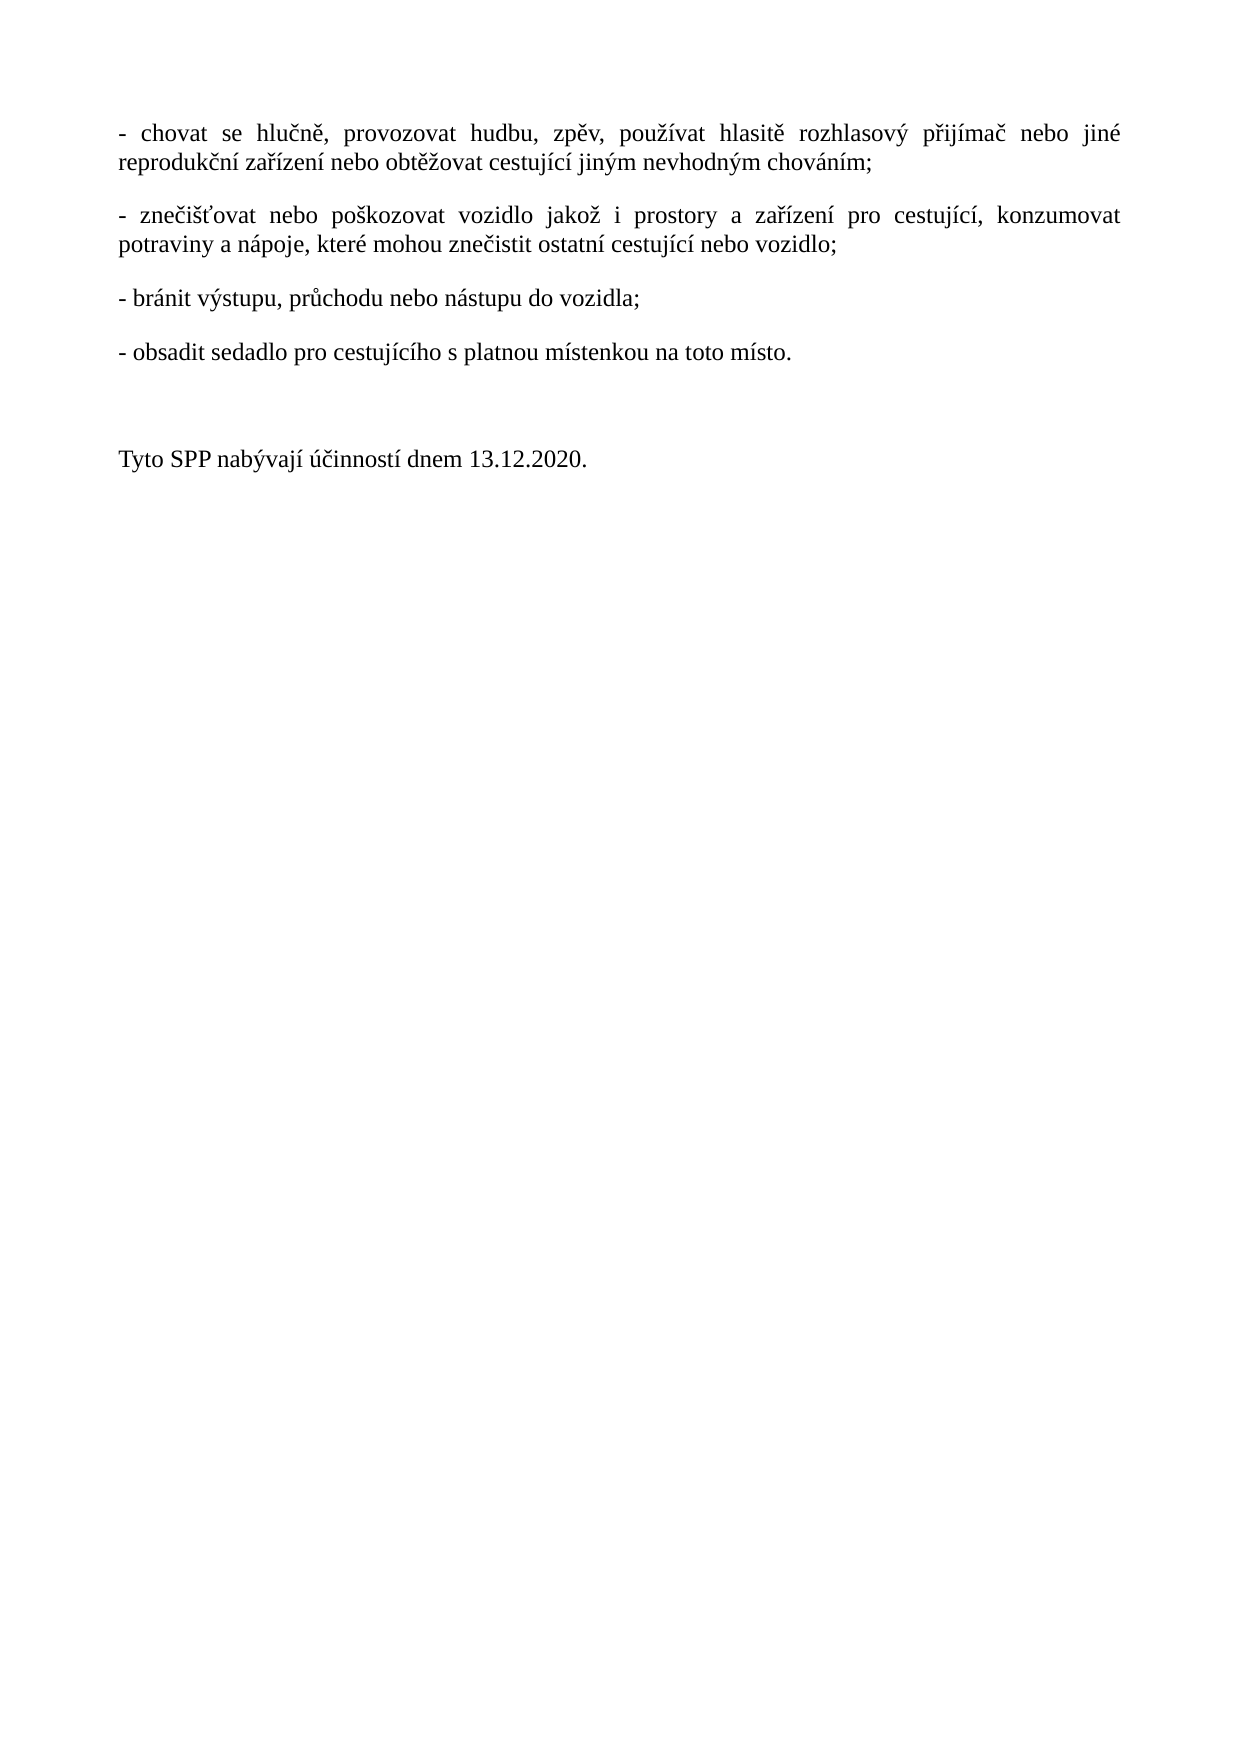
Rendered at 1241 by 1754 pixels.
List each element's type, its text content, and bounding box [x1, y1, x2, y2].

text - obsadit sedadlo pro cestujícího s platnou místenkou na toto místo. [118, 337, 1122, 366]
text Tyto SPP nabývají účinností dnem 13.12.2020. [118, 444, 1122, 473]
text - bránit výstupu, průchodu nebo nástupu do vozidla; [118, 283, 1122, 312]
text - znečišťovat nebo poškozovat vozidlo jakož i prostory a zařízení pro cestující, konzumovat potraviny a nápoje, které mohou znečistit ostatní cestující nebo vozidlo; [118, 201, 1122, 258]
text - chovat se hlučně, provozovat hudbu, zpěv, používat hlasitě rozhlasový přijímač nebo jiné reprodukční zařízení nebo obtěžovat cestující jiným nevhodným chováním; [118, 118, 1122, 176]
